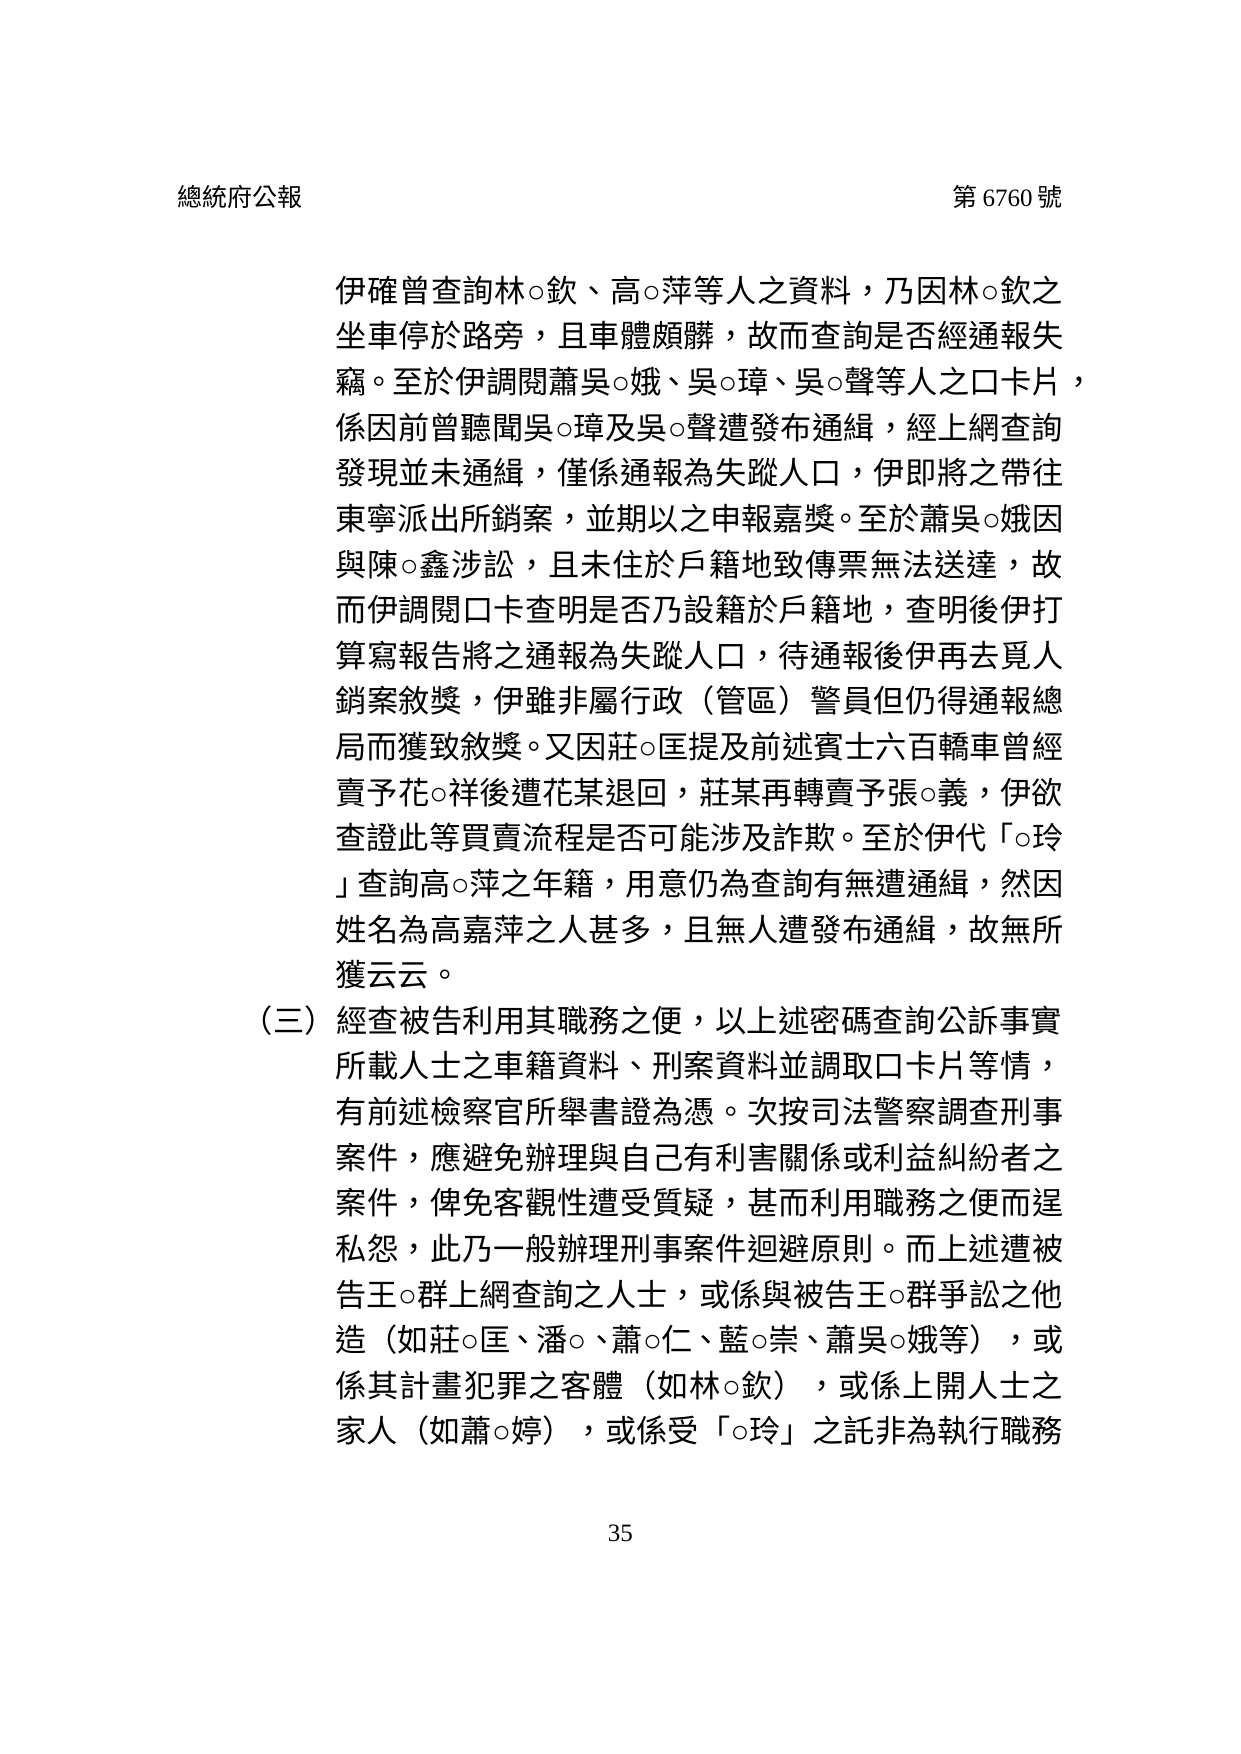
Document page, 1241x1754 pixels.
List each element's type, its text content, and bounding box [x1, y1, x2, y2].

text （二）訊據被告王○群否認此部分犯行，並以下列情詞置辯：伊確曾查詢林○欽、高○萍等人之資料，乃因林○欽之坐車停於路旁，且車體頗髒，故而查詢是否經通報失竊。至於伊調閱蕭吳○娥、吳○璋、吳○聲等人之口卡片，係因前曾聽聞吳○璋及吳○聲遭發布通緝，經上網查詢發現並未通緝，僅係通報為失蹤人口，伊即將之帶往東寧派出所銷案，並期以之申報嘉獎。至於蕭吳○娥因與陳○鑫涉訟，且未住於戶籍地致傳票無法送達，故而伊調閱口卡查明是否乃設籍於戶籍地，查明後伊打算寫報告將之通報為失蹤人口，待通報後伊再去覓人銷案敘獎，伊雖非屬行政（管區）警員但仍得通報總局而獲致敘獎。又因莊○匡提及前述賓士六百轎車曾經賣予花○祥後遭花某退回，莊某再轉賣予張○義，伊欲查證此等買賣流程是否可能涉及詐欺。至於伊代「○玲」查詢高○萍之年籍，用意仍為查詢有無遭通緝，然因姓名為高嘉萍之人甚多，且無人遭發布通緝，故無所獲云云。 [241, 266, 1063, 996]
text （三）經查被告利用其職務之便，以上述密碼查詢公訴事實所載人士之車籍資料、刑案資料並調取口卡片等情，有前述檢察官所舉書證為憑。次按司法警察調查刑事案件，應避免辦理與自己有利害關係或利益糾紛者之案件，俾免客觀性遭受質疑，甚而利用職務之便而逞私怨，此乃一般辦理刑事案件迴避原則。而上述遭被告王○群上網查詢之人士，或係與被告王○群爭訟之他造（如莊○匡、潘○、蕭○仁、藍○崇、蕭吳○娥等），或係其計畫犯罪之客體（如林○欽），或係上開人士之家人（如蕭○婷），或係受「○玲」之託非為執行職務 [241, 996, 1063, 1452]
